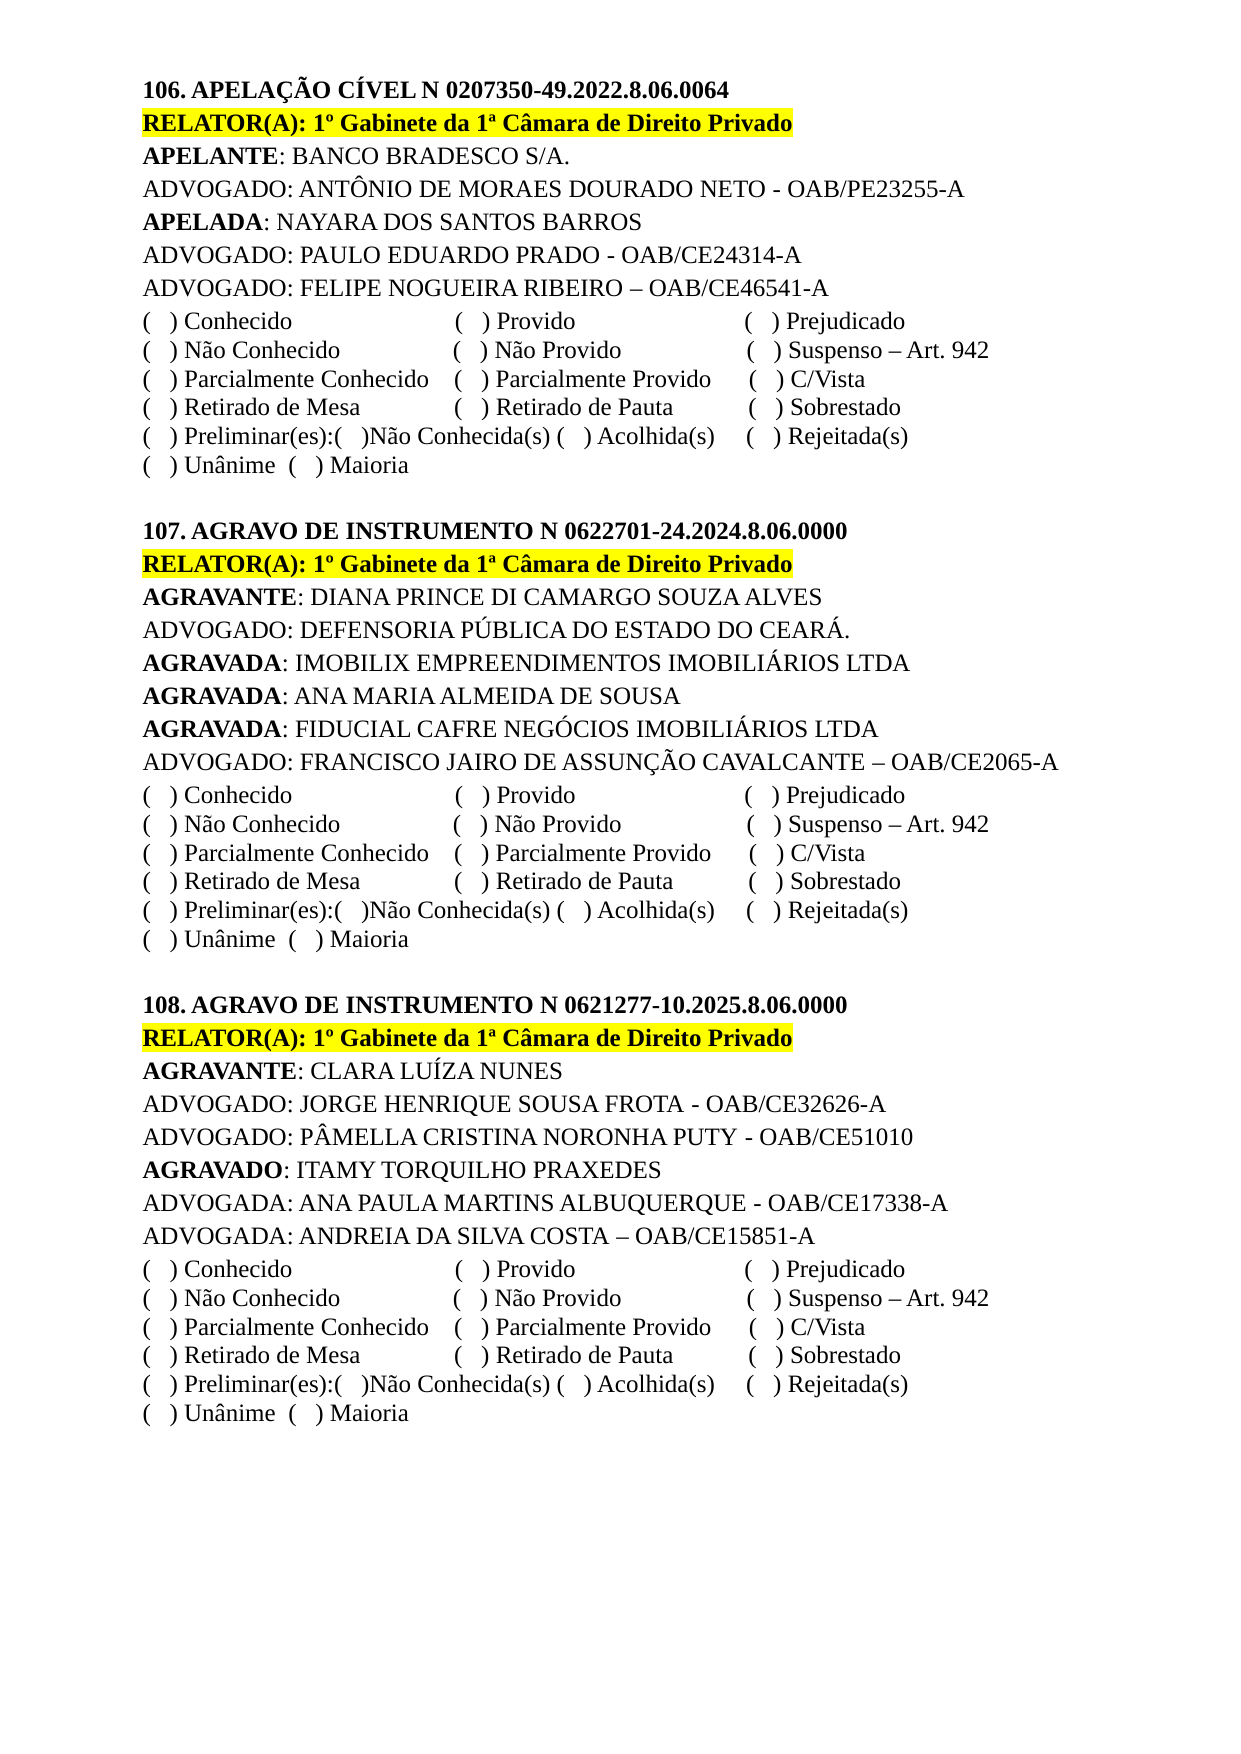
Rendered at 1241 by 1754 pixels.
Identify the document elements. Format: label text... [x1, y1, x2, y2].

text ( ) Não Conhecido ( ) Não Provido ( ) Suspenso – Art. 942 [142, 335, 1158, 364]
text ( ) Retirado de Mesa ( ) Retirado de Pauta ( ) Sobrestado [142, 866, 1158, 895]
text ( ) Não Conhecido ( ) Não Provido ( ) Suspenso – Art. 942 [142, 1283, 1158, 1312]
text ( ) Retirado de Mesa ( ) Retirado de Pauta ( ) Sobrestado [142, 392, 1158, 421]
text ( ) Preliminar(es):( )Não Conhecida(s) ( ) Acolhida(s) ( ) Rejeitada(s) [142, 895, 1158, 924]
text ( ) Unânime ( ) Maioria 107. AGRAVO DE INSTRUMENTO N 0622701-24.2024.8.06.0000 RELATOR(A): 1º Gabinete da 1ª Câmara de Direito Privado AGRAVANTE: DIANA PRINCE DI CAMARGO SOUZA ALVES [142, 450, 1188, 611]
text ( ) Unânime ( ) Maioria [142, 1398, 1188, 1493]
text ( ) Conhecido ( ) Provido ( ) Prejudicado [142, 1254, 1141, 1283]
text ( ) Conhecido ( ) Provido ( ) Prejudicado [142, 306, 1141, 335]
text ( ) Retirado de Mesa ( ) Retirado de Pauta ( ) Sobrestado [142, 1340, 1158, 1369]
text ( ) Parcialmente Conhecido ( ) Parcialmente Provido ( ) C/Vista [142, 364, 1158, 392]
text ( ) Conhecido ( ) Provido ( ) Prejudicado [142, 780, 1141, 809]
text ( ) Parcialmente Conhecido ( ) Parcialmente Provido ( ) C/Vista [142, 838, 1158, 866]
text 106. APELAÇÃO CÍVEL N 0207350-49.2022.8.06.0064 RELATOR(A): 1º Gabinete da 1ª Câmara de Direito Privado APELANTE: BANCO BRADESCO S/A. ADVOGADO: ANTÔNIO DE MORAES DOURADO NETO - OAB/PE23255-A APELADA: NAYARA DOS SANTOS BARROS ADVOGADO: PAULO EDUARDO PRADO - OAB/CE24314-A ADVOGADO: FELIPE NOGUEIRA RIBEIRO – OAB/CE46541-A [142, 75, 1188, 302]
text ( ) Preliminar(es):( )Não Conhecida(s) ( ) Acolhida(s) ( ) Rejeitada(s) [142, 421, 1158, 450]
text ADVOGADO: DEFENSORIA PÚBLICA DO ESTADO DO CEARÁ. AGRAVADA: IMOBILIX EMPREENDIMENTOS IMOBILIÁRIOS LTDA AGRAVADA: ANA MARIA ALMEIDA DE SOUSA AGRAVADA: FIDUCIAL CAFRE NEGÓCIOS IMOBILIÁRIOS LTDA ADVOGADO: FRANCISCO JAIRO DE ASSUNÇÃO CAVALCANTE – OAB/CE2065-A [142, 615, 1188, 776]
text ( ) Não Conhecido ( ) Não Provido ( ) Suspenso – Art. 942 [142, 809, 1158, 838]
text ( ) Preliminar(es):( )Não Conhecida(s) ( ) Acolhida(s) ( ) Rejeitada(s) [142, 1369, 1158, 1398]
text ( ) Unânime ( ) Maioria 108. AGRAVO DE INSTRUMENTO N 0621277-10.2025.8.06.0000 RELATOR(A): 1º Gabinete da 1ª Câmara de Direito Privado AGRAVANTE: CLARA LUÍZA NUNES ADVOGADO: JORGE HENRIQUE SOUSA FROTA - OAB/CE32626-A ADVOGADO: PÂMELLA CRISTINA NORONHA PUTY - OAB/CE51010 AGRAVADO: ITAMY TORQUILHO PRAXEDES ADVOGADA: ANA PAULA MARTINS ALBUQUERQUE - OAB/CE17338-A ADVOGADA: ANDREIA DA SILVA COSTA – OAB/CE15851-A [142, 924, 1188, 1250]
text ( ) Parcialmente Conhecido ( ) Parcialmente Provido ( ) C/Vista [142, 1312, 1158, 1340]
